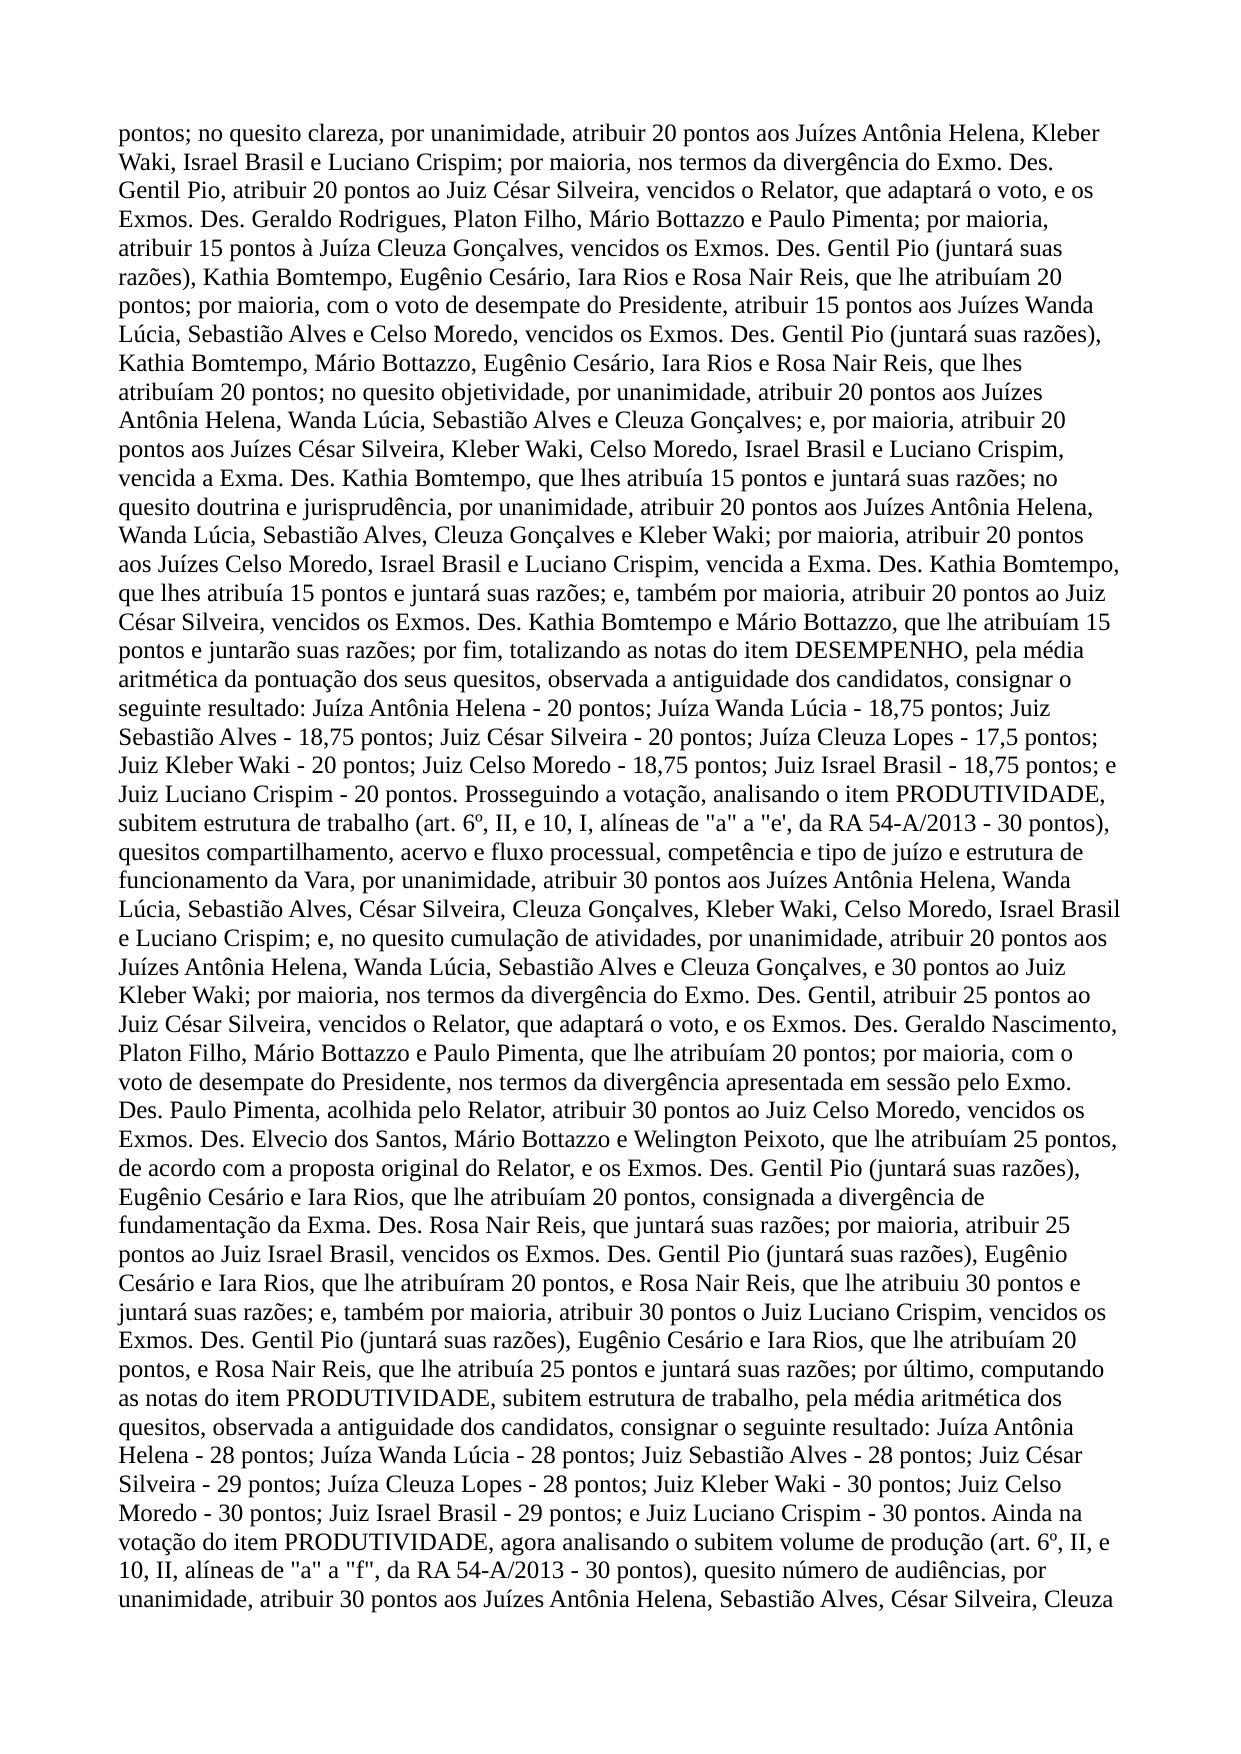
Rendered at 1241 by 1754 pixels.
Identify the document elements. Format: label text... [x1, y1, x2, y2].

text pontos; no quesito clareza, por unanimidade, atribuir 20 pontos aos Juízes Antônia Helena, Kleber Waki, Israel Brasil e Luciano Crispim; por maioria, nos termos da divergência do Exmo. Des. Gentil Pio, atribuir 20 pontos ao Juiz César Silveira, vencidos o Relator, que adaptará o voto, e os Exmos. Des. Geraldo Rodrigues, Platon Filho, Mário Bottazzo e Paulo Pimenta; por maioria, atribuir 15 pontos à Juíza Cleuza Gonçalves, vencidos os Exmos. Des. Gentil Pio (juntará suas razões), Kathia Bomtempo, Eugênio Cesário, Iara Rios e Rosa Nair Reis, que lhe atribuíam 20 pontos; por maioria, com o voto de desempate do Presidente, atribuir 15 pontos aos Juízes Wanda Lúcia, Sebastião Alves e Celso Moredo, vencidos os Exmos. Des. Gentil Pio (juntará suas razões), Kathia Bomtempo, Mário Bottazzo, Eugênio Cesário, Iara Rios e Rosa Nair Reis, que lhes atribuíam 20 pontos; no quesito objetividade, por unanimidade, atribuir 20 pontos aos Juízes Antônia Helena, Wanda Lúcia, Sebastião Alves e Cleuza Gonçalves; e, por maioria, atribuir 20 pontos aos Juízes César Silveira, Kleber Waki, Celso Moredo, Israel Brasil e Luciano Crispim, vencida a Exma. Des. Kathia Bomtempo, que lhes atribuía 15 pontos e juntará suas razões; no quesito doutrina e jurisprudência, por unanimidade, atribuir 20 pontos aos Juízes Antônia Helena, Wanda Lúcia, Sebastião Alves, Cleuza Gonçalves e Kleber Waki; por maioria, atribuir 20 pontos aos Juízes Celso Moredo, Israel Brasil e Luciano Crispim, vencida a Exma. Des. Kathia Bomtempo, que lhes atribuía 15 pontos e juntará suas razões; e, também por maioria, atribuir 20 pontos ao Juiz César Silveira, vencidos os Exmos. Des. Kathia Bomtempo e Mário Bottazzo, que lhe atribuíam 15 pontos e juntarão suas razões; por fim, totalizando as notas do item DESEMPENHO, pela média aritmética da pontuação dos seus quesitos, observada a antiguidade dos candidatos, consignar o seguinte resultado: Juíza Antônia Helena - 20 pontos; Juíza Wanda Lúcia - 18,75 pontos; Juiz Sebastião Alves - 18,75 pontos; Juiz César Silveira - 20 pontos; Juíza Cleuza Lopes - 17,5 pontos; Juiz Kleber Waki - 20 pontos; Juiz Celso Moredo - 18,75 pontos; Juiz Israel Brasil - 18,75 pontos; e Juiz Luciano Crispim - 20 pontos. Prosseguindo a votação, analisando o item PRODUTIVIDADE, subitem estrutura de trabalho (art. 6º, II, e 10, I, alíneas de "a" a "e', da RA 54-A/2013 - 30 pontos), quesitos compartilhamento, acervo e fluxo processual, competência e tipo de juízo e estrutura de funcionamento da Vara, por unanimidade, atribuir 30 pontos aos Juízes Antônia Helena, Wanda Lúcia, Sebastião Alves, César Silveira, Cleuza Gonçalves, Kleber Waki, Celso Moredo, Israel Brasil e Luciano Crispim; e, no quesito cumulação de atividades, por unanimidade, atribuir 20 pontos aos Juízes Antônia Helena, Wanda Lúcia, Sebastião Alves e Cleuza Gonçalves, e 30 pontos ao Juiz Kleber Waki; por maioria, nos termos da divergência do Exmo. Des. Gentil, atribuir 25 pontos ao Juiz César Silveira, vencidos o Relator, que adaptará o voto, e os Exmos. Des. Geraldo Nascimento, Platon Filho, Mário Bottazzo e Paulo Pimenta, que lhe atribuíam 20 pontos; por maioria, com o voto de desempate do Presidente, nos termos da divergência apresentada em sessão pelo Exmo. Des. Paulo Pimenta, acolhida pelo Relator, atribuir 30 pontos ao Juiz Celso Moredo, vencidos os Exmos. Des. Elvecio dos Santos, Mário Bottazzo e Welington Peixoto, que lhe atribuíam 25 pontos, de acordo com a proposta original do Relator, e os Exmos. Des. Gentil Pio (juntará suas razões), Eugênio Cesário e Iara Rios, que lhe atribuíam 20 pontos, consignada a divergência de fundamentação da Exma. Des. Rosa Nair Reis, que juntará suas razões; por maioria, atribuir 25 pontos ao Juiz Israel Brasil, vencidos os Exmos. Des. Gentil Pio (juntará suas razões), Eugênio Cesário e Iara Rios, que lhe atribuíram 20 pontos, e Rosa Nair Reis, que lhe atribuiu 30 pontos e juntará suas razões; e, também por maioria, atribuir 30 pontos o Juiz Luciano Crispim, vencidos os Exmos. Des. Gentil Pio (juntará suas razões), Eugênio Cesário e Iara Rios, que lhe atribuíam 20 pontos, e Rosa Nair Reis, que lhe atribuía 25 pontos e juntará suas razões; por último, computando as notas do item PRODUTIVIDADE, subitem estrutura de trabalho, pela média aritmética dos quesitos, observada a antiguidade dos candidatos, consignar o seguinte resultado: Juíza Antônia Helena - 28 pontos; Juíza Wanda Lúcia - 28 pontos; Juiz Sebastião Alves - 28 pontos; Juiz César Silveira - 29 pontos; Juíza Cleuza Lopes - 28 pontos; Juiz Kleber Waki - 30 pontos; Juiz Celso Moredo - 30 pontos; Juiz Israel Brasil - 29 pontos; e Juiz Luciano Crispim - 30 pontos. Ainda na votação do item PRODUTIVIDADE, agora analisando o subitem volume de produção (art. 6º, II, e 10, II, alíneas de "a" a "f", da RA 54-A/2013 - 30 pontos), quesito número de audiências, por unanimidade, atribuir 30 pontos aos Juízes Antônia Helena, Sebastião Alves, César Silveira, Cleuza [118, 118, 1122, 1613]
